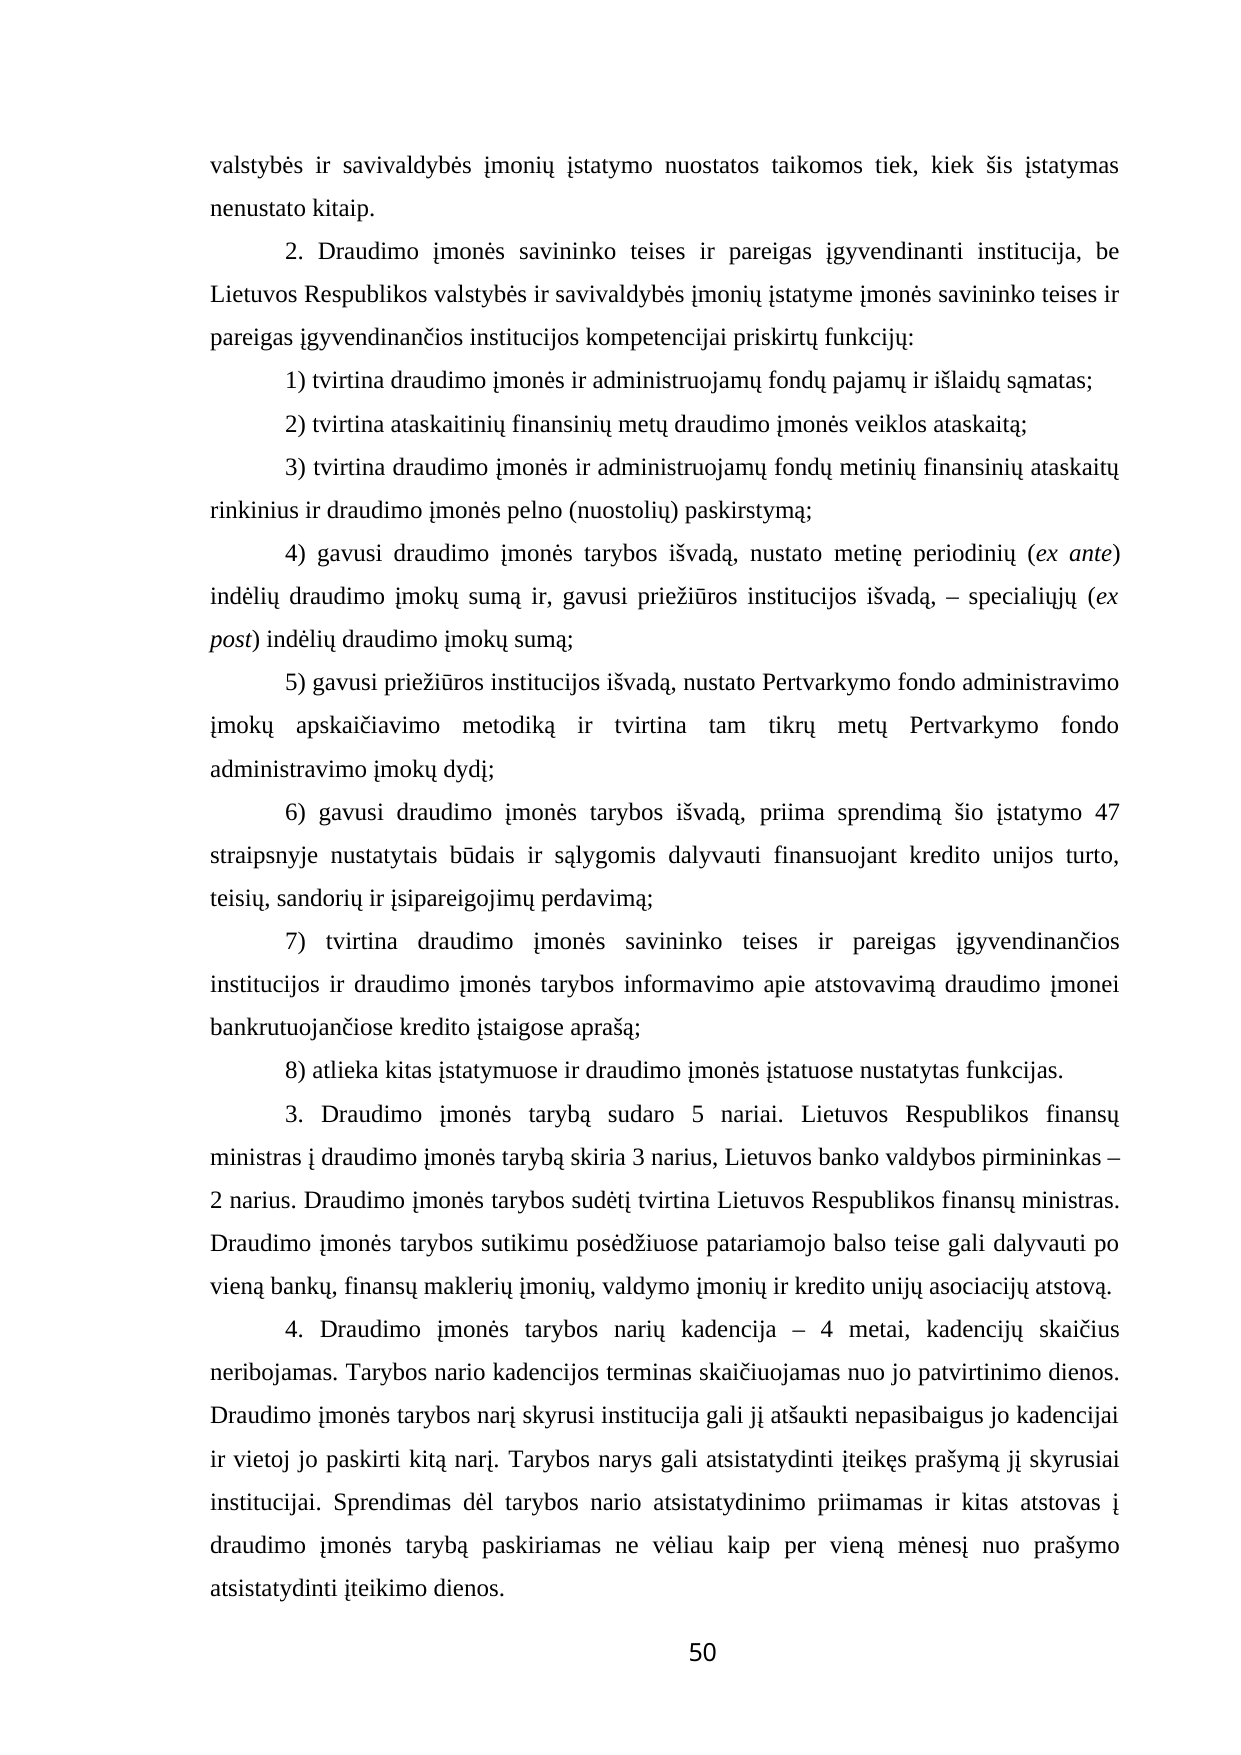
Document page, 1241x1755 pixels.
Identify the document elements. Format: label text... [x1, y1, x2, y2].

text valstybės ir savivaldybės įmonių įstatymo nuostatos taikomos tiek, kiek šis įstatymas nenustato kitaip. [210, 150, 1120, 222]
text 3. Draudimo įmonės tarybą sudaro 5 nariai. Lietuvos Respublikos finansų ministras į draudimo įmonės tarybą skiria 3 narius, Lietuvos banko valdybos pirmininkas – 2 narius. Draudimo įmonės tarybos sudėtį tvirtina Lietuvos Respublikos finansų ministras. Draudimo įmonės tarybos sutikimu posėdžiuose patariamojo balso teise gali dalyvauti po vieną bankų, finansų maklerių įmonių, valdymo įmonių ir kredito unijų asociacijų atstovą. [210, 1099, 1120, 1300]
text 3) tvirtina draudimo įmonės ir administruojamų fondų metinių finansinių ataskaitų rinkinius ir draudimo įmonės pelno (nuostolių) paskirstymą; [210, 452, 1120, 524]
text 8) atlieka kitas įstatymuose ir draudimo įmonės įstatuose nustatytas funkcijas. [210, 1056, 1120, 1084]
text 1) tvirtina draudimo įmonės ir administruojamų fondų pajamų ir išlaidų sąmatas; [210, 366, 1120, 394]
text 2) tvirtina ataskaitinių finansinių metų draudimo įmonės veiklos ataskaitą; [210, 409, 1120, 437]
text 4. Draudimo įmonės tarybos narių kadencija – 4 metai, kadencijų skaičius neribojamas. Tarybos nario kadencijos terminas skaičiuojamas nuo jo patvirtinimo dienos. Draudimo įmonės tarybos narį skyrusi institucija gali jį atšaukti nepasibaigus jo kadencijai ir vietoj jo paskirti kitą narį. Tarybos narys gali atsistatydinti įteikęs prašymą jį skyrusiai institucijai. Sprendimas dėl tarybos nario atsistatydinimo priimamas ir kitas atstovas į draudimo įmonės tarybą paskiriamas ne vėliau kaip per vieną mėnesį nuo prašymo atsistatydinti įteikimo dienos. [210, 1314, 1120, 1602]
text 4) gavusi draudimo įmonės tarybos išvadą, nustato metinę periodinių (ex ante) indėlių draudimo įmokų sumą ir, gavusi priežiūros institucijos išvadą, – specialiųjų (ex post) indėlių draudimo įmokų sumą; [210, 538, 1120, 653]
text 7) tvirtina draudimo įmonės savininko teises ir pareigas įgyvendinančios institucijos ir draudimo įmonės tarybos informavimo apie atstovavimą draudimo įmonei bankrutuojančiose kredito įstaigose aprašą; [210, 926, 1120, 1041]
text 2. Draudimo įmonės savininko teises ir pareigas įgyvendinanti institucija, be Lietuvos Respublikos valstybės ir savivaldybės įmonių įstatyme įmonės savininko teises ir pareigas įgyvendinančios institucijos kompetencijai priskirtų funkcijų: [210, 236, 1120, 351]
text 6) gavusi draudimo įmonės tarybos išvadą, priima sprendimą šio įstatymo 47 straipsnyje nustatytais būdais ir sąlygomis dalyvauti finansuojant kredito unijos turto, teisių, sandorių ir įsipareigojimų perdavimą; [210, 797, 1120, 912]
text 5) gavusi priežiūros institucijos išvadą, nustato Pertvarkymo fondo administravimo įmokų apskaičiavimo metodiką ir tvirtina tam tikrų metų Pertvarkymo fondo administravimo įmokų dydį; [210, 667, 1120, 782]
